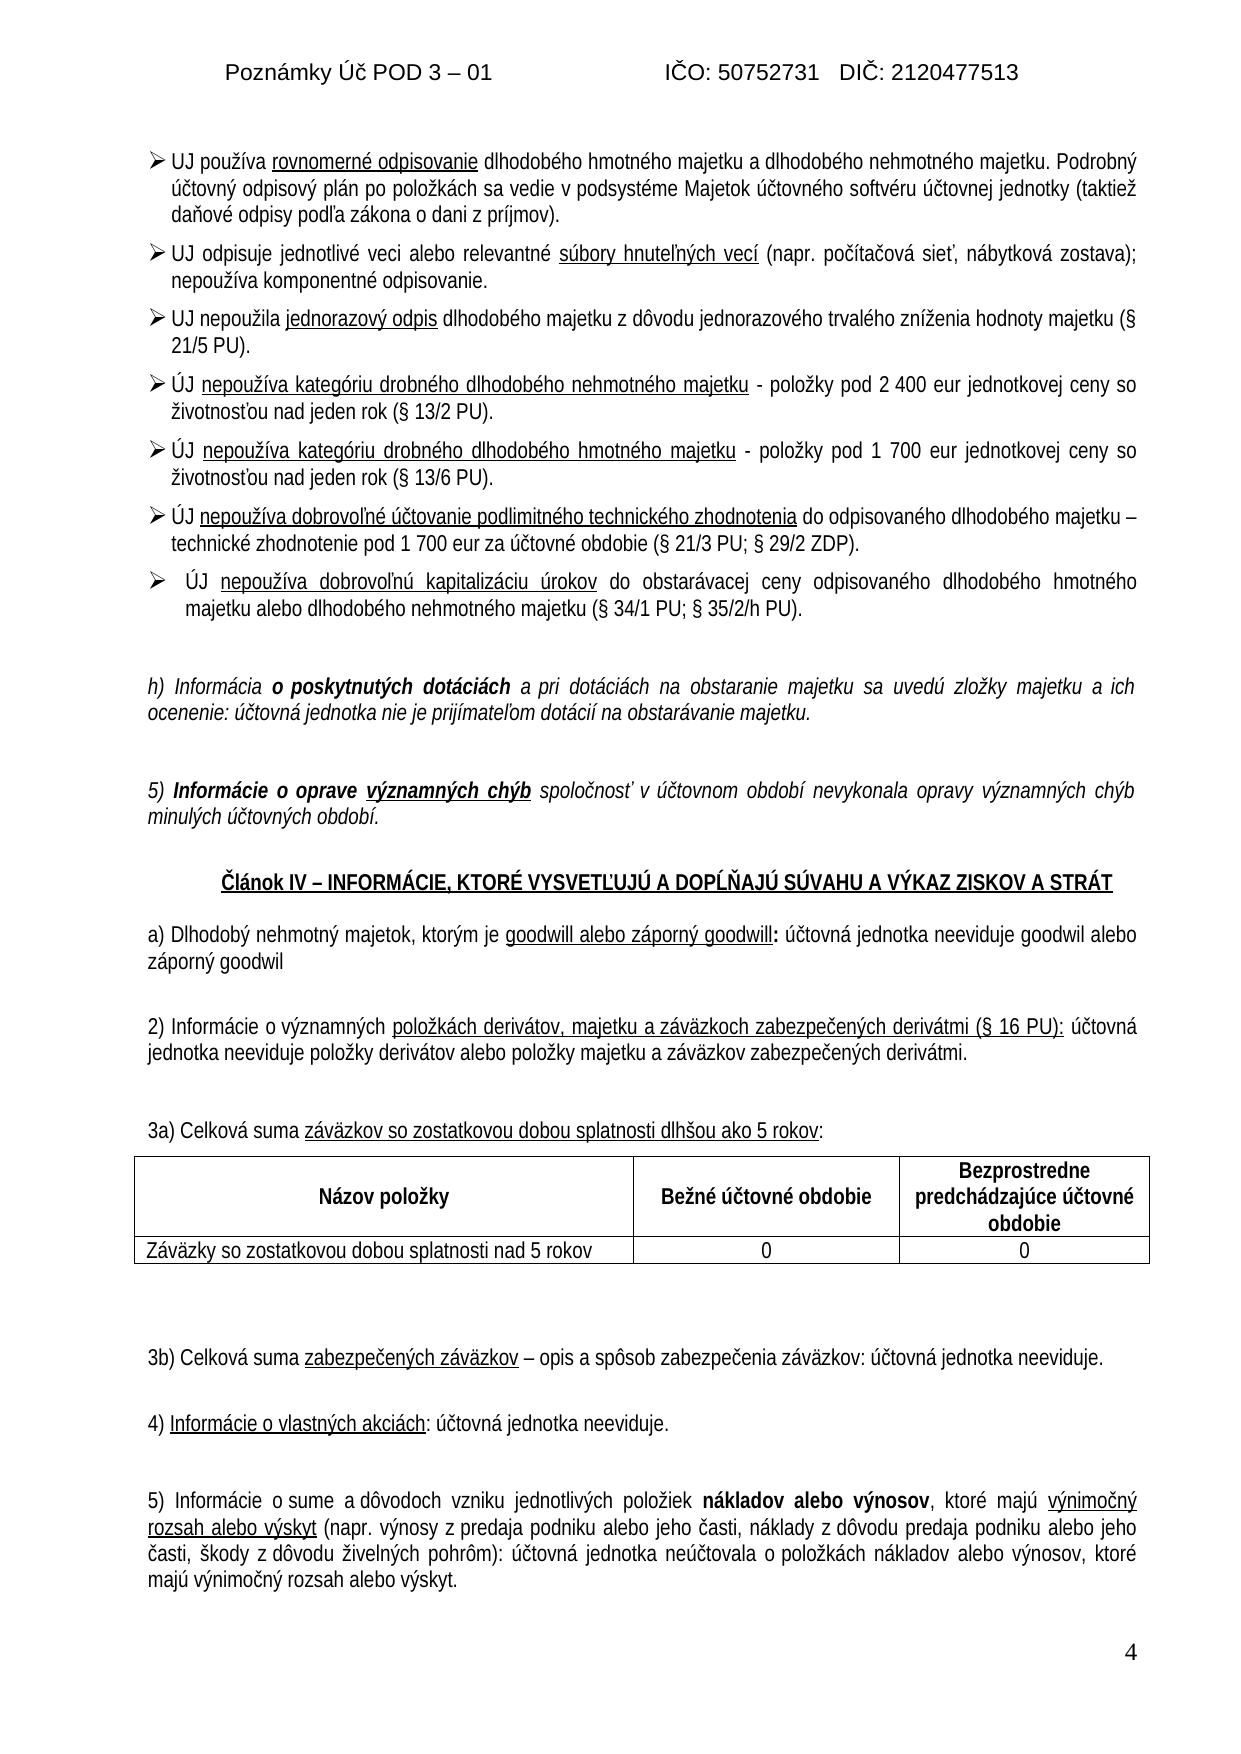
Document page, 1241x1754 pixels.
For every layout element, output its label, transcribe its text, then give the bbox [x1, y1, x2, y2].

list UJ používa rovnomerné odpisovanie dlhodobého hmotného majetku a dlhodobého nehmotného majetku. Podrobný účtovný odpisový plán po položkách sa vedie v podsystéme Majetok účtovného softvéru účtovnej jednotky (taktiež daňové odpisy podľa zákona o dani z príjmov). [148, 148, 1137, 227]
table_header Bežné účtovné obdobie [634, 1157, 899, 1236]
text 2) Informácie o významných položkách derivátov, majetku a záväzkoch zabezpečených derivátmi (§ 16 PU): účtovná jednotka neeviduje položky derivátov alebo položky majetku a záväzkov zabezpečených derivátmi. [148, 1013, 1137, 1066]
table_header Bezprostredne predchádzajúce účtovné obdobie [900, 1157, 1149, 1236]
text 4) Informácie o vlastných akciách: účtovná jednotka neeviduje. [148, 1409, 1137, 1436]
list ÚJ nepoužíva kategóriu drobného dlhodobého hmotného majetku - položky pod 1 700 eur jednotkovej ceny so životnosťou nad jeden rok (§ 13/6 PU). [148, 437, 1137, 490]
table_cell 0 [634, 1237, 899, 1263]
subtitle h) Informácia o poskytnutých dotáciách a pri dotáciách na obstaranie majetku sa uvedú zložky majetku a ich ocenenie: účtovná jednotka nie je prijímateľom dotácií na obstarávanie majetku. [148, 673, 1137, 726]
text a) Dlhodobý nehmotný majetok, ktorým je goodwill alebo záporný goodwill: účtovná jednotka neeviduje goodwil alebo záporný goodwil [148, 921, 1137, 974]
list ÚJ nepoužíva dobrovoľné účtovanie podlimitného technického zhodnotenia do odpisovaného dlhodobého majetku – technické zhodnotenie pod 1 700 eur za účtovné obdobie (§ 21/3 PU; § 29/2 ZDP). [148, 503, 1137, 556]
list ÚJ nepoužíva kategóriu drobného dlhodobého nehmotného majetku - položky pod 2 400 eur jednotkovej ceny so životnosťou nad jeden rok (§ 13/2 PU). [148, 371, 1137, 424]
table_cell 0 [900, 1237, 1149, 1263]
list UJ nepoužila jednorazový odpis dlhodobého majetku z dôvodu jednorazového trvalého zníženia hodnoty majetku (§ 21/5 PU). [148, 305, 1137, 359]
text 3a) Celková suma záväzkov so zostatkovou dobou splatnosti dlhšou ako 5 rokov: [148, 1117, 1152, 1143]
text Článok IV – INFORMÁCIE, KTORÉ VYSVETĽUJÚ A DOPĹŇAJÚ SÚVAHU A VÝKAZ ZISKOV A STRÁT [148, 868, 1186, 895]
list ÚJ nepoužíva dobrovoľnú kapitalizáciu úrokov do obstarávacej ceny odpisovaného dlhodobého hmotného majetku alebo dlhodobého nehmotného majetku (§ 34/1 PU; § 35/2/h PU). [148, 568, 1137, 622]
subtitle 5) Informácie o oprave významných chýb spoločnosť v účtovnom období nevykonala opravy významných chýb minulých účtovných období. [148, 777, 1137, 830]
text 3b) Celková suma zabezpečených záväzkov – opis a spôsob zabezpečenia záväzkov: účtovná jednotka neeviduje. [148, 1344, 1152, 1371]
text 5) Informácie o sume a dôvodoch vzniku jednotlivých položiek nákladov alebo výnosov, ktoré majú výnimočný rozsah alebo výskyt (napr. výnosy z predaja podniku alebo jeho časti, náklady z dôvodu predaja podniku alebo jeho časti, škody z dôvodu živelných pohrôm): účtovná jednotka neúčtovala o položkách nákladov alebo výnosov, ktoré majú výnimočný rozsah alebo výskyt. [148, 1487, 1137, 1593]
list UJ odpisuje jednotlivé veci alebo relevantné súbory hnuteľných vecí (napr. počítačová sieť, nábytková zostava); nepoužíva komponentné odpisovanie. [148, 240, 1137, 293]
table_cell Záväzky so zostatkovou dobou splatnosti nad 5 rokov [135, 1237, 633, 1263]
table_header Názov položky [135, 1157, 633, 1236]
